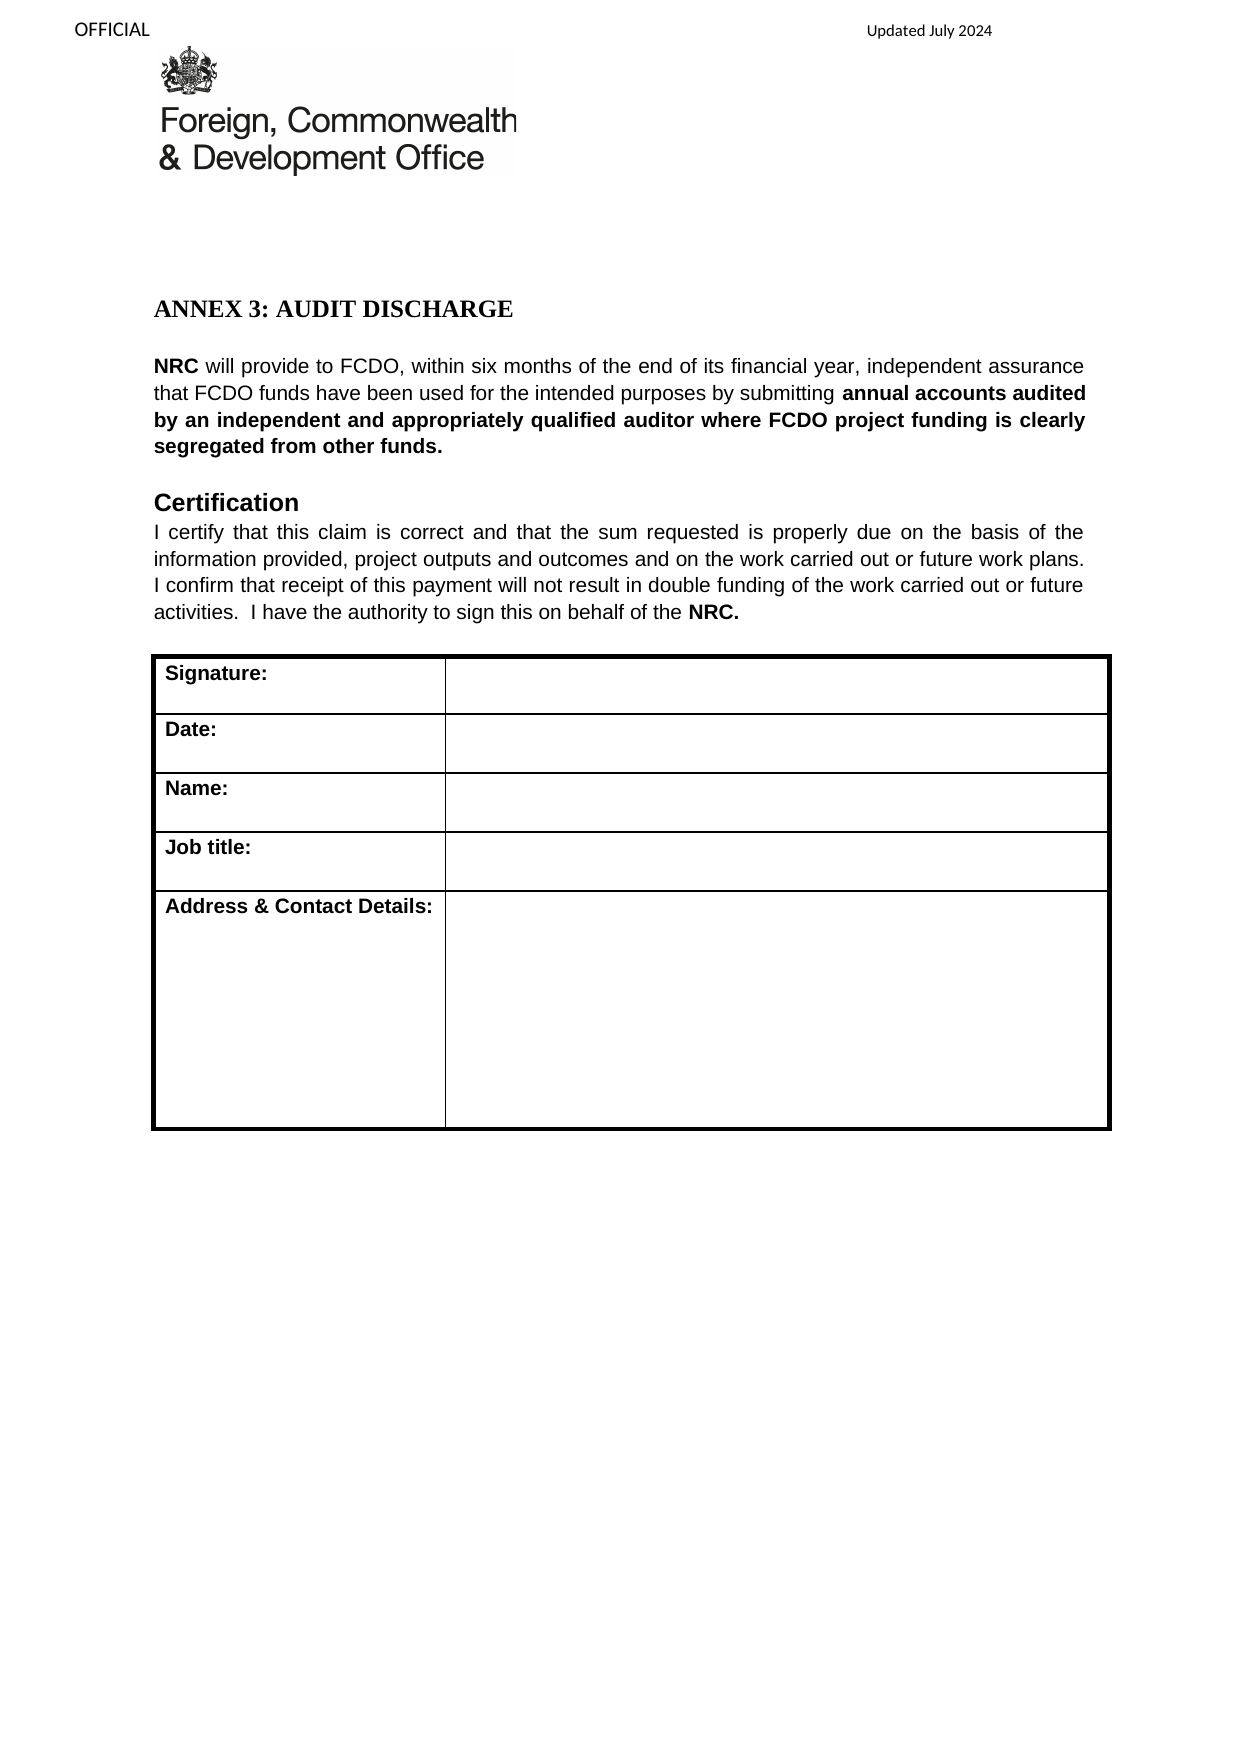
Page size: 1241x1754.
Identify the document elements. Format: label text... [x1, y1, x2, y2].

table_cell Date: [156, 715, 445, 772]
text Certification [153, 488, 1087, 516]
table_cell Job title: [156, 833, 445, 890]
text ANNEX 3: AUDIT DISCHARGE [153, 295, 1087, 323]
table_cell [446, 774, 1107, 831]
table_header [446, 659, 1107, 713]
table_cell [446, 715, 1107, 772]
picture [157, 46, 517, 176]
table_cell [446, 892, 1107, 1126]
table_cell Address & Contact Details: [156, 892, 445, 1126]
table_cell [446, 833, 1107, 890]
table_cell Name: [156, 774, 445, 831]
text NRC will provide to FCDO, within six months of the end of its financial year, independent assurance that FCDO funds have been used for the intended purposes by submitting annual accounts audited by an independent and appropriately qualified auditor where FCDO project funding is clearly segregated from other funds. [153, 355, 1087, 458]
table_header Signature: [156, 659, 445, 713]
text I certify that this claim is correct and that the sum requested is properly due on the basis of the information provided, project outputs and outcomes and on the work carried out or future work plans. I confirm that receipt of this payment will not result in double funding of the work carried out or future activities. I have the authority to sign this on behalf of the NRC. [153, 521, 1087, 624]
